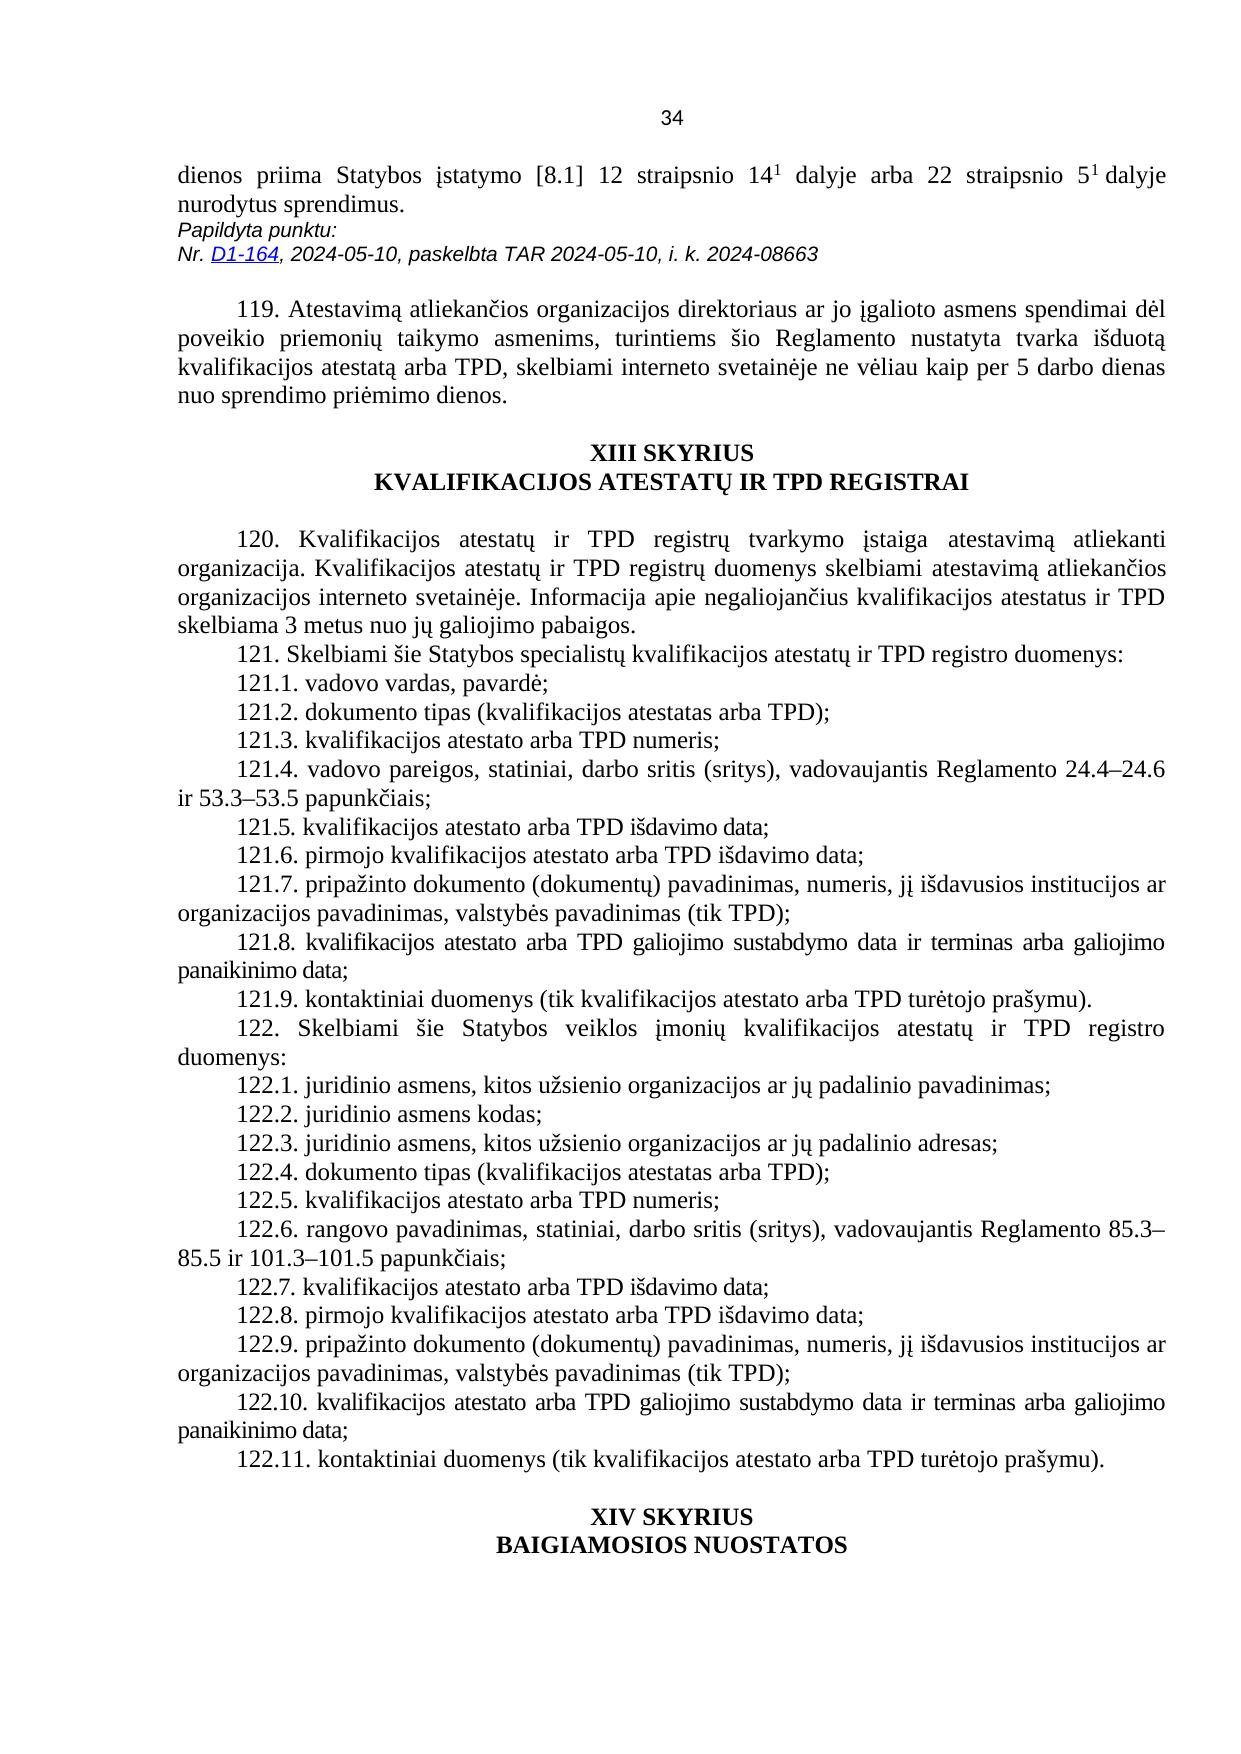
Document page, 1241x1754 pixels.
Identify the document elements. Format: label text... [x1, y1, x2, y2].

text 122.3. juridinio asmens, kitos užsienio organizacijos ar jų padalinio adresas; [177, 1128, 1166, 1157]
text 121.1. vadovo vardas, pavardė; [177, 668, 1166, 697]
text 122.10. kvalifikacijos atestato arba TPD galiojimo sustabdymo data ir terminas arba galiojimo panaikinimo data; [177, 1387, 1166, 1444]
text 122.6. rangovo pavadinimas, statiniai, darbo sritis (sritys), vadovaujantis Reglamento 85.3–85.5 ir 101.3–101.5 papunkčiais; [177, 1214, 1166, 1272]
text 121.8. kvalifikacijos atestato arba TPD galiojimo sustabdymo data ir terminas arba galiojimo panaikinimo data; [177, 927, 1166, 984]
text 122. Skelbiami šie Statybos veiklos įmonių kvalifikacijos atestatų ir TPD registro duomenys: [177, 1013, 1166, 1070]
text 122.8. pirmojo kvalifikacijos atestato arba TPD išdavimo data; [177, 1300, 1166, 1329]
text XIII SKYRIUS [177, 438, 1166, 467]
text 121.2. dokumento tipas (kvalifikacijos atestatas arba TPD); [177, 697, 1166, 725]
text dienos priima Statybos įstatymo [8.1] 12 straipsnio 141 dalyje arba 22 straipsnio 51 dalyje nurodytus sprendimus. [177, 160, 1166, 217]
text 121.9. kontaktiniai duomenys (tik kvalifikacijos atestato arba TPD turėtojo prašymu). [177, 984, 1166, 1013]
text 122.7. kvalifikacijos atestato arba TPD išdavimo data; [177, 1272, 1166, 1300]
text Nr. D1-164, 2024-05-10, paskelbta TAR 2024-05-10, i. k. 2024-08663 [177, 241, 1166, 265]
text 121.5. kvalifikacijos atestato arba TPD išdavimo data; [177, 812, 1166, 840]
text 121.7. pripažinto dokumento (dokumentų) pavadinimas, numeris, jį išdavusios institucijos ar organizacijos pavadinimas, valstybės pavadinimas (tik TPD); [177, 869, 1166, 927]
text 122.11. kontaktiniai duomenys (tik kvalifikacijos atestato arba TPD turėtojo prašymu). [177, 1444, 1166, 1473]
text 120. Kvalifikacijos atestatų ir TPD registrų tvarkymo įstaiga atestavimą atliekanti organizacija. Kvalifikacijos atestatų ir TPD registrų duomenys skelbiami atestavimą atliekančios organizacijos interneto svetainėje. Informacija apie negaliojančius kvalifikacijos atestatus ir TPD skelbiama 3 metus nuo jų galiojimo pabaigos. [177, 524, 1166, 639]
text KVALIFIKACIJOS ATESTATŲ IR TPD REGISTRAI [177, 467, 1166, 495]
text 121.4. vadovo pareigos, statiniai, darbo sritis (sritys), vadovaujantis Reglamento 24.4–24.6 ir 53.3–53.5 papunkčiais; [177, 754, 1166, 812]
text 122.4. dokumento tipas (kvalifikacijos atestatas arba TPD); [177, 1157, 1166, 1185]
text Papildyta punktu: [177, 217, 1166, 241]
text XIV SKYRIUS [177, 1502, 1166, 1530]
text 122.2. juridinio asmens kodas; [177, 1099, 1166, 1128]
text 121. Skelbiami šie Statybos specialistų kvalifikacijos atestatų ir TPD registro duomenys: [177, 639, 1166, 668]
text 121.3. kvalifikacijos atestato arba TPD numeris; [177, 725, 1166, 754]
text BAIGIAMOSIOS NUOSTATOS [177, 1530, 1166, 1559]
text 122.1. juridinio asmens, kitos užsienio organizacijos ar jų padalinio pavadinimas; [177, 1070, 1166, 1099]
text 121.6. pirmojo kvalifikacijos atestato arba TPD išdavimo data; [177, 840, 1166, 869]
text 119. Atestavimą atliekančios organizacijos direktoriaus ar jo įgalioto asmens spendimai dėl poveikio priemonių taikymo asmenims, turintiems šio Reglamento nustatyta tvarka išduotą kvalifikacijos atestatą arba TPD, skelbiami interneto svetainėje ne vėliau kaip per 5 darbo dienas nuo sprendimo priėmimo dienos. [177, 294, 1166, 409]
text 122.5. kvalifikacijos atestato arba TPD numeris; [177, 1185, 1166, 1214]
text 122.9. pripažinto dokumento (dokumentų) pavadinimas, numeris, jį išdavusios institucijos ar organizacijos pavadinimas, valstybės pavadinimas (tik TPD); [177, 1329, 1166, 1387]
